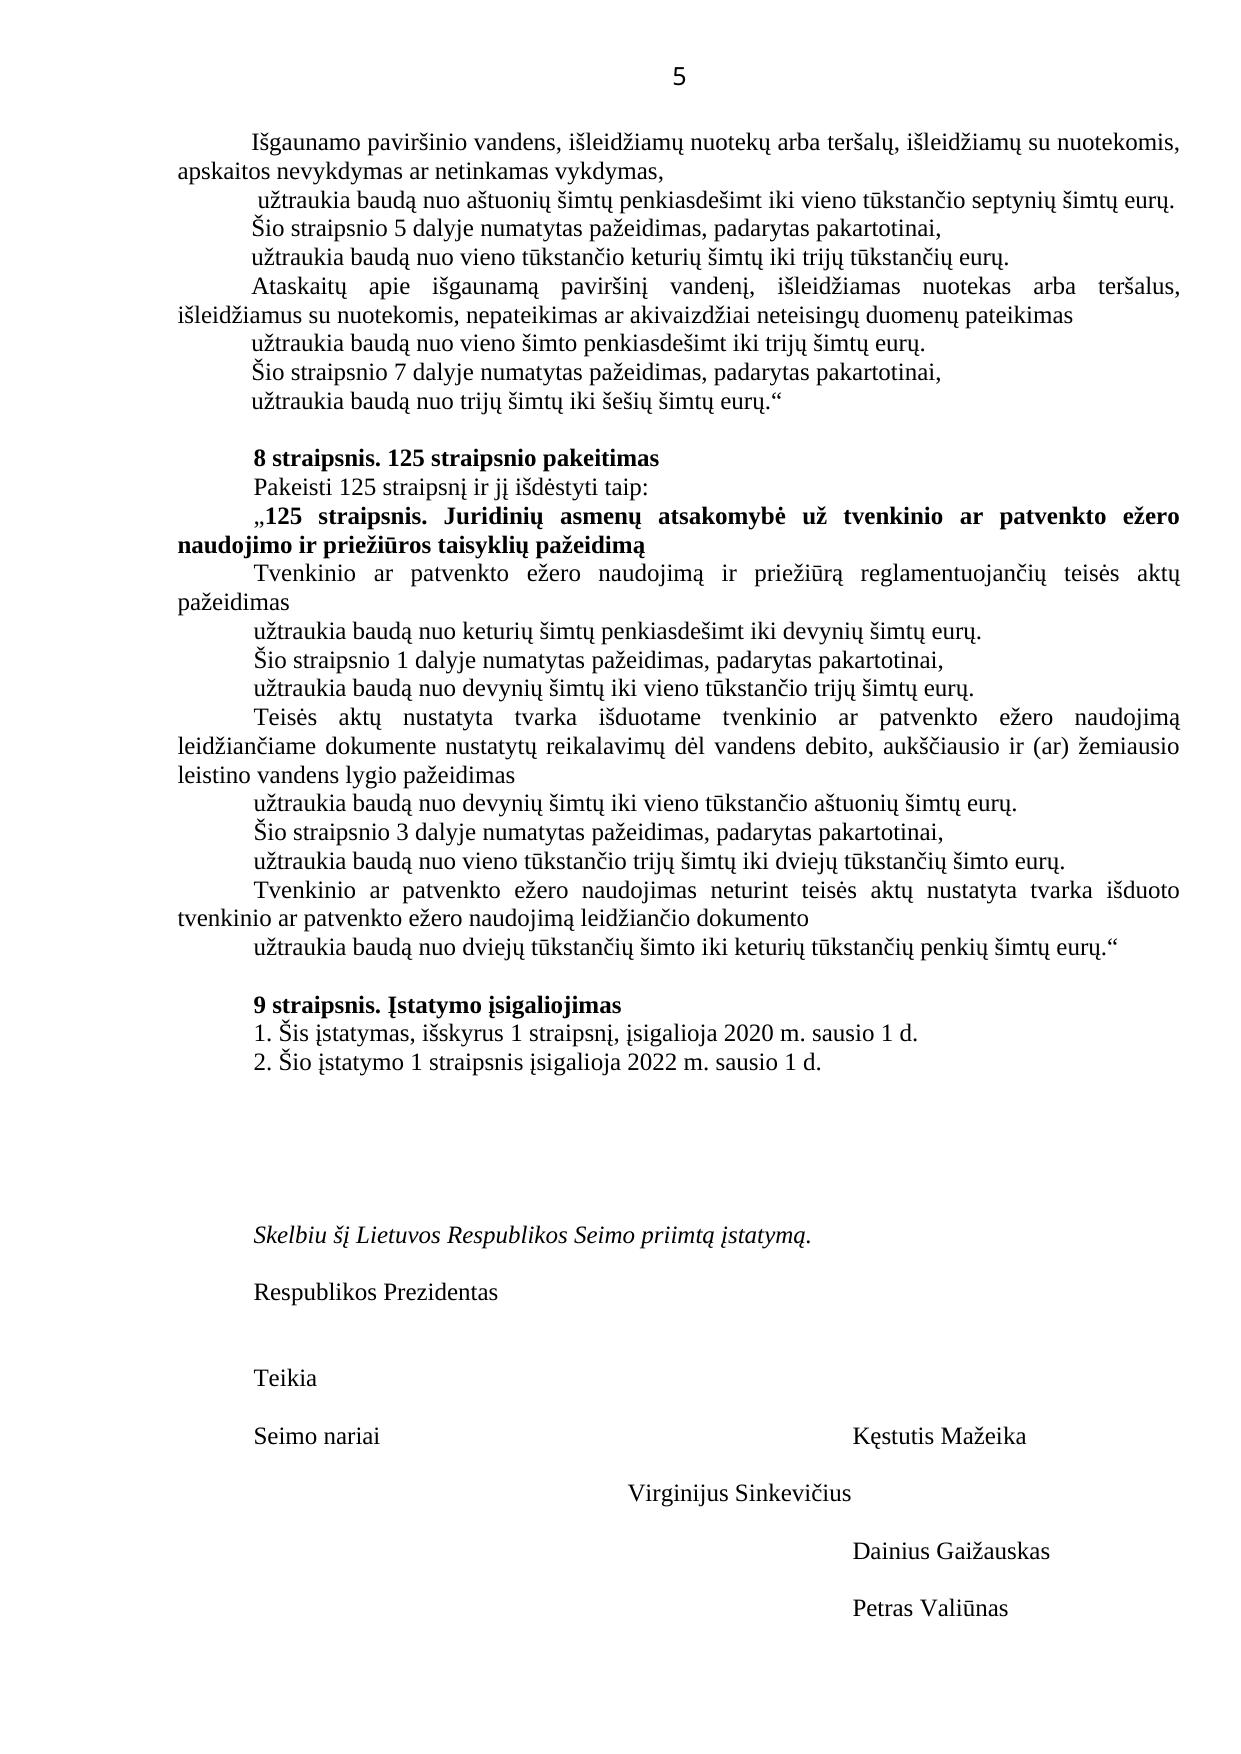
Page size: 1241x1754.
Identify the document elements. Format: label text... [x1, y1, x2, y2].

text Tvenkinio ar patvenkto ežero naudojimą ir priežiūrą reglamentuojančių teisės aktų pažeidimas [177, 558, 1181, 616]
text Tvenkinio ar patvenkto ežero naudojimas neturint teisės aktų nustatyta tvarka išduoto tvenkinio ar patvenkto ežero naudojimą leidžiančio dokumento [177, 875, 1181, 932]
text Teikia [177, 1363, 1181, 1392]
text „125 straipsnis. Juridinių asmenų atsakomybė už tvenkinio ar patvenkto ežero naudojimo ir priežiūros taisyklių pažeidimą [177, 501, 1181, 558]
text užtraukia baudą nuo devynių šimtų iki vieno tūkstančio trijų šimtų eurų. [177, 673, 1181, 702]
text užtraukia baudą nuo vieno tūkstančio keturių šimtų iki trijų tūkstančių eurų. [177, 242, 1181, 271]
text Ataskaitų apie išgaunamą paviršinį vandenį, išleidžiamas nuotekas arba teršalus, išleidžiamus su nuotekomis, nepateikimas ar akivaizdžiai neteisingų duomenų pateikimas [177, 271, 1181, 328]
text užtraukia baudą nuo keturių šimtų penkiasdešimt iki devynių šimtų eurų. [177, 616, 1181, 645]
text užtraukia baudą nuo devynių šimtų iki vieno tūkstančio aštuonių šimtų eurų. [177, 788, 1181, 817]
text 9 straipsnis. Įstatymo įsigaliojimas [177, 990, 1181, 1018]
text užtraukia baudą nuo dviejų tūkstančių šimto iki keturių tūkstančių penkių šimtų eurų.“ [177, 932, 1181, 961]
text Išgaunamo paviršinio vandens, išleidžiamų nuotekų arba teršalų, išleidžiamų su nuotekomis, apskaitos nevykdymas ar netinkamas vykdymas, [177, 127, 1181, 185]
text užtraukia baudą nuo vieno šimto penkiasdešimt iki trijų šimtų eurų. [177, 328, 1181, 357]
text Šio straipsnio 5 dalyje numatytas pažeidimas, padarytas pakartotinai, [177, 213, 1181, 242]
text Seimo nariai Kęstutis Mažeika [177, 1421, 1181, 1450]
text užtraukia baudą nuo vieno tūkstančio trijų šimtų iki dviejų tūkstančių šimto eurų. [177, 846, 1181, 875]
text Šio straipsnio 7 dalyje numatytas pažeidimas, padarytas pakartotinai, [177, 357, 1181, 386]
text Šio straipsnio 3 dalyje numatytas pažeidimas, padarytas pakartotinai, [177, 817, 1181, 846]
text Petras Valiūnas [717, 1593, 1181, 1622]
text Virginijus Sinkevičius [177, 1478, 1181, 1507]
text Respublikos Prezidentas [177, 1277, 1181, 1306]
text 2. Šio įstatymo 1 straipsnis įsigalioja 2022 m. sausio 1 d. [253, 1047, 1181, 1076]
text 1. Šis įstatymas, išskyrus 1 straipsnį, įsigalioja 2020 m. sausio 1 d. [253, 1018, 1181, 1047]
text Skelbiu šį Lietuvos Respublikos Seimo priimtą įstatymą. [177, 1220, 1181, 1248]
text užtraukia baudą nuo trijų šimtų iki šešių šimtų eurų.“ [177, 386, 1181, 415]
text Teisės aktų nustatyta tvarka išduotame tvenkinio ar patvenkto ežero naudojimą leidžiančiame dokumente nustatytų reikalavimų dėl vandens debito, aukščiausio ir (ar) žemiausio leistino vandens lygio pažeidimas [177, 702, 1181, 788]
text Šio straipsnio 1 dalyje numatytas pažeidimas, padarytas pakartotinai, [177, 645, 1181, 673]
text Dainius Gaižauskas [717, 1536, 1181, 1565]
text 8 straipsnis. 125 straipsnio pakeitimas [177, 443, 1181, 472]
text Pakeisti 125 straipsnį ir jį išdėstyti taip: [177, 472, 1181, 501]
text užtraukia baudą nuo aštuonių šimtų penkiasdešimt iki vieno tūkstančio septynių šimtų eurų. [177, 185, 1181, 213]
